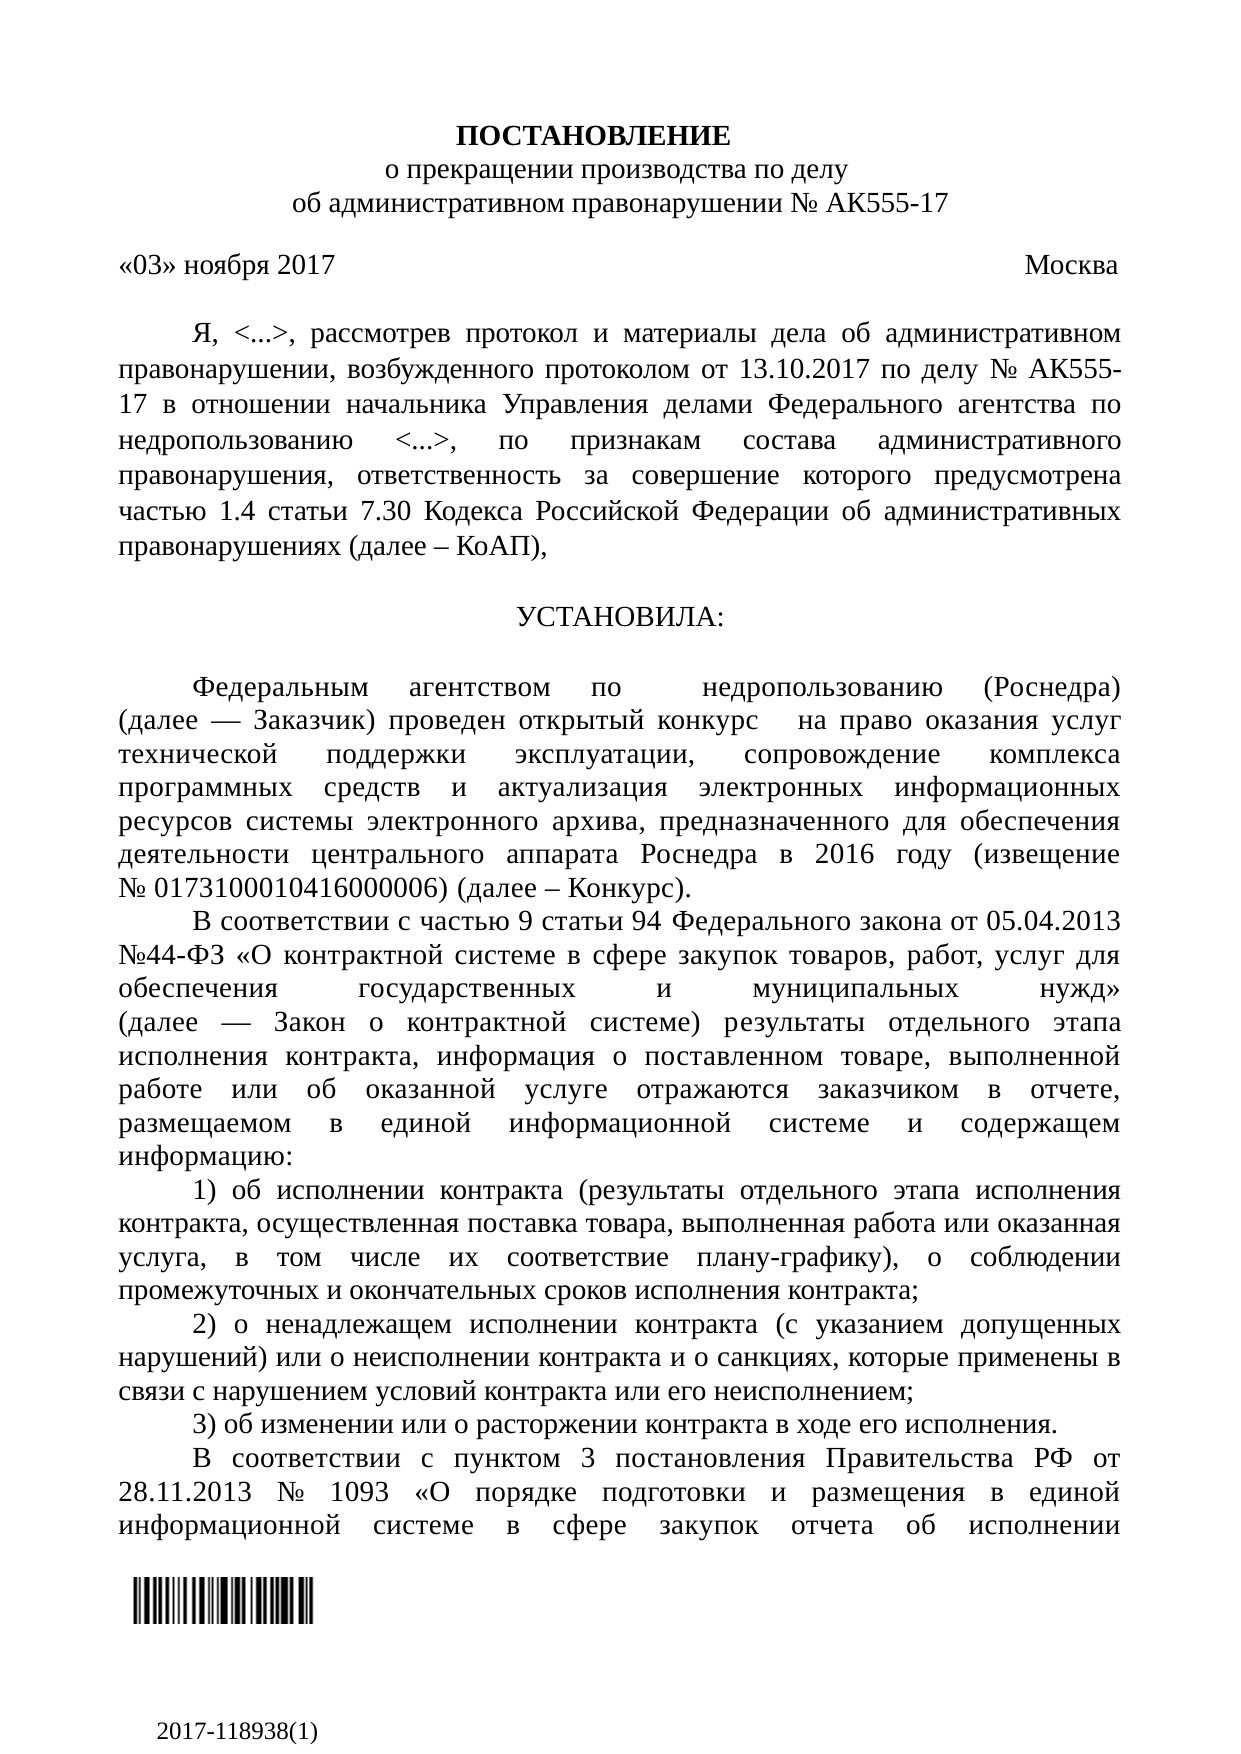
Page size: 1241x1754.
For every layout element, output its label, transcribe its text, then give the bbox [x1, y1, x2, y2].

text ПОСТАНОВЛЕНИЕ [117, 118, 1078, 152]
text 2) о ненадлежащем исполнении контракта (с указанием допущенных нарушений) или о неисполнении контракта и о санкциях, которые применены в связи с нарушением условий контракта или его неисполнением; [118, 1306, 1122, 1407]
text В соответствии с пунктом 3 постановления Правительства РФ от 28.11.2013 № 1093 «О порядке подготовки и размещения в единой информационной системе в сфере закупок отчета об исполнении [118, 1440, 1122, 1541]
text В соответствии с частью 9 статьи 94 Федерального закона от 05.04.2013 №44-ФЗ «О контрактной системе в сфере закупок товаров, работ, услуг для обеспечения государственных и муниципальных нужд» (далее — Закон о контрактной системе) результаты отдельного этапа исполнения контракта, информация о поставленном товаре, выполненной работе или об оказанной услуге отражаются заказчиком в отчете, размещаемом в единой информационной системе и содержащем информацию: [118, 903, 1122, 1172]
text 1) об исполнении контракта (результаты отдельного этапа исполнения контракта, осуществленная поставка товара, выполненная работа или оказанная услуга, в том числе их соответствие плану-графику), о соблюдении промежуточных и окончательных сроков исполнения контракта; [118, 1172, 1122, 1306]
text Федеральным агентством по недропользованию (Роснедра) (далее — Заказчик) проведен открытый конкурс на право оказания услуг технической поддержки эксплуатации, сопровождение комплекса программных средств и актуализация электронных информационных ресурсов системы электронного архива, предназначенного для обеспечения деятельности центрального аппарата Роснедра в 2016 году (извещение № 0173100010416000006) (далее – Конкурс). [118, 669, 1122, 903]
text Я, <...>, рассмотрев протокол и материалы дела об административном правонарушении, возбужденного протоколом от 13.10.2017 по делу № АК555-17 в отношении начальника Управления делами Федерального агентства по недропользованию <...>, по признакам состава административного правонарушения, ответственность за совершение которого предусмотрена частью 1.4 статьи 7.30 Кодекса Российской Федерации об административных правонарушениях (далее – КоАП), [118, 314, 1122, 562]
text о прекращении производства по делу [118, 152, 1122, 185]
picture [118, 1577, 331, 1624]
text УСТАНОВИЛА: [118, 598, 1122, 633]
text об административном правонарушении № АК555-17 [118, 185, 1122, 219]
text 3) об изменении или о расторжении контракта в ходе его исполнения. [118, 1407, 1122, 1440]
text «03» ноября 2017 Москва [118, 247, 1122, 281]
